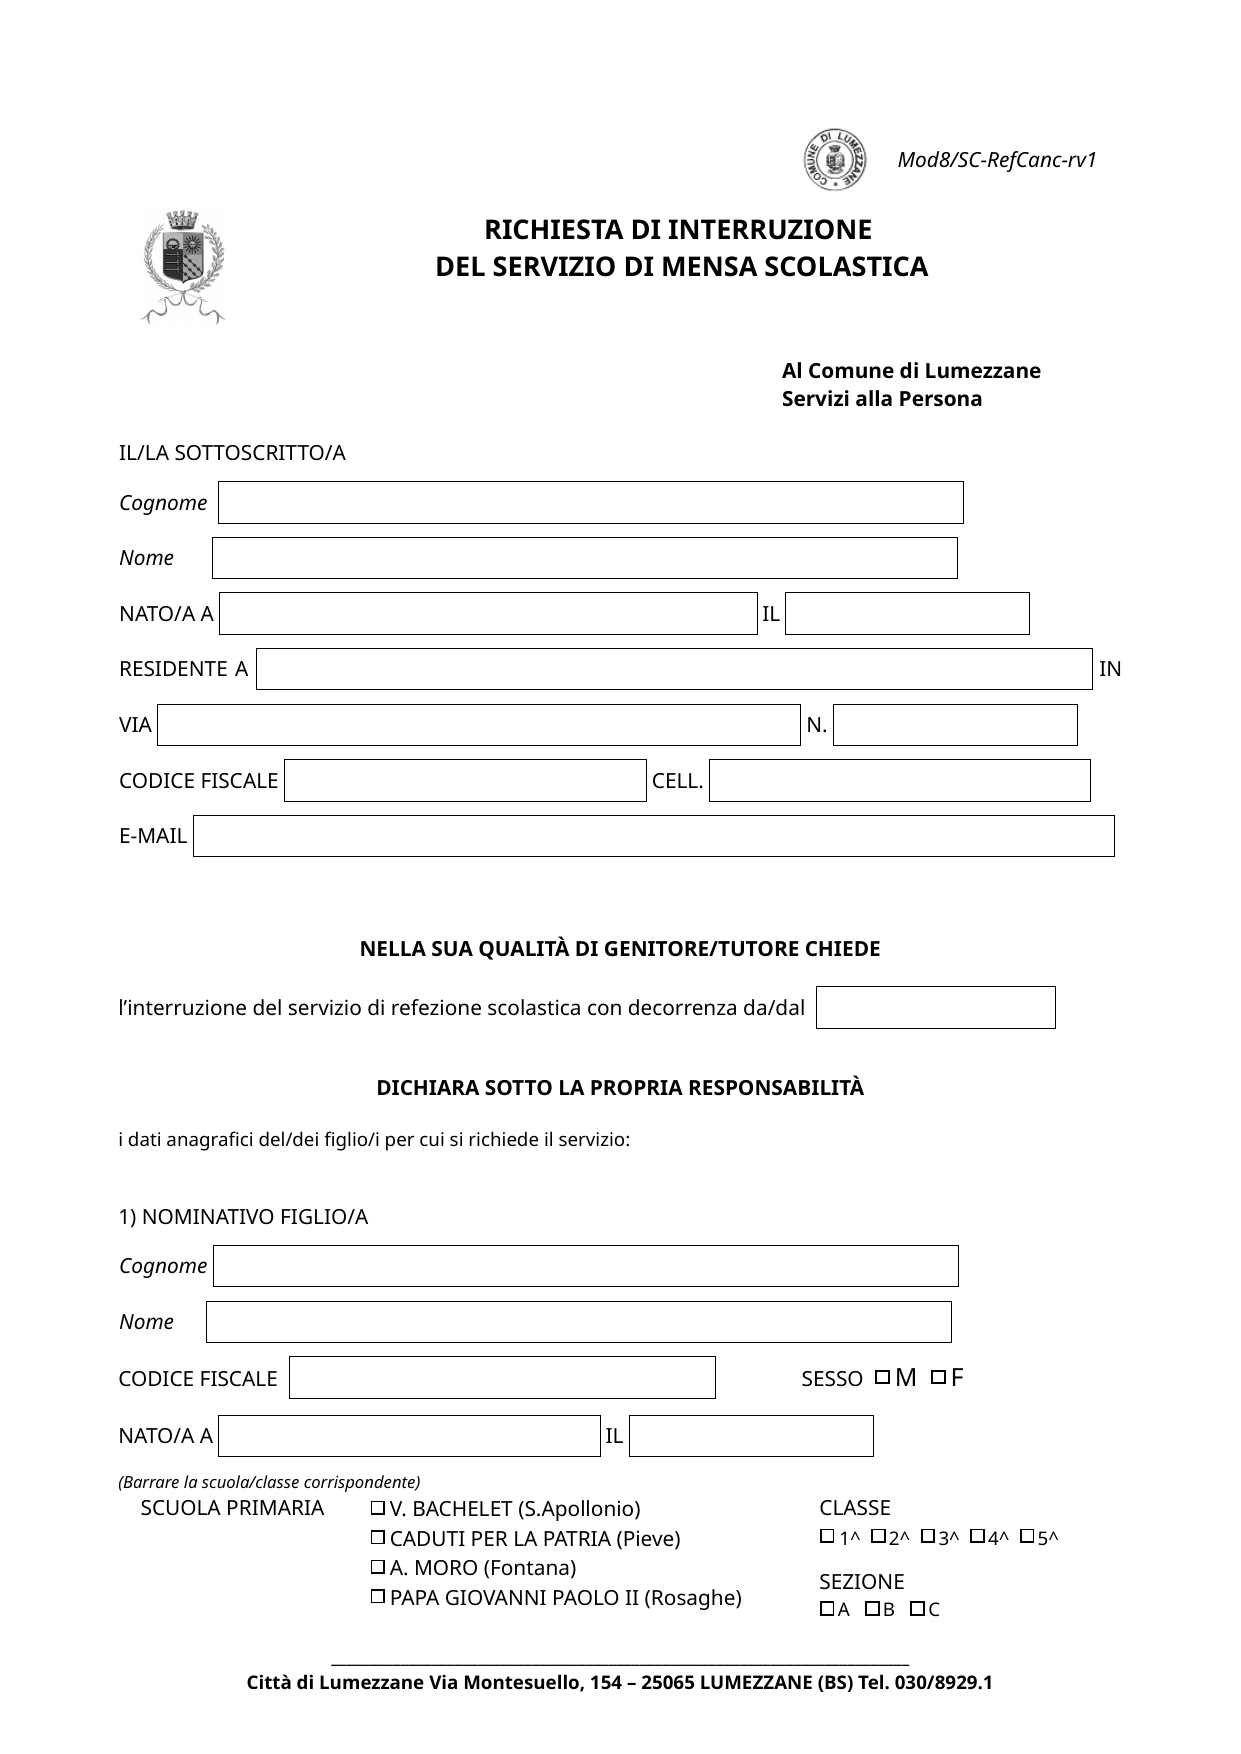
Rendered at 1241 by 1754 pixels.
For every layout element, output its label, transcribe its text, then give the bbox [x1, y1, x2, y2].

text Nome [119, 1301, 206, 1342]
text CODICE FISCALE [119, 759, 284, 801]
table_header [118, 205, 248, 331]
text [1115, 815, 1122, 856]
text [959, 1245, 1122, 1287]
table_header RICHIESTA DI INTERRUZIONE DEL SERVIZIO DI MENSA SCOLASTICA [248, 205, 1123, 331]
text [874, 1415, 1122, 1456]
text IL/LA SOTTOSCRITTO/A [119, 438, 1122, 467]
subtitle Servizi alla Persona [708, 384, 1122, 413]
text SESSO M F [716, 1356, 1122, 1398]
text [1056, 986, 1122, 1028]
text Cognome [119, 1245, 213, 1287]
subtitle DICHIARA SOTTO LA PROPRIA RESPONSABILITÀ [118, 1073, 1122, 1102]
table_header SCUOLA PRIMARIA [118, 1493, 370, 1621]
text (Barrare la scuola/classe corrispondente) [118, 1470, 1122, 1493]
text [1030, 592, 1122, 634]
text CODICE FISCALE [118, 1356, 289, 1398]
text NATO/A A [118, 1415, 218, 1456]
text IL [601, 1415, 629, 1456]
table_header CLASSE 1^ 2^ 3^ 4^ 5^ SEZIONE A B C [819, 1493, 1122, 1621]
text Cognome [119, 481, 218, 523]
text NELLA SUA QUALITÀ DI GENITORE/TUTORE CHIEDE [118, 934, 1122, 963]
text Nome [119, 537, 212, 578]
text IL [758, 592, 785, 634]
text [964, 481, 1122, 523]
text Al Comune di Lumezzane [782, 356, 1122, 384]
text NATO/A A [119, 592, 219, 634]
text RESIDENTE A IN VIA N. [119, 648, 1122, 745]
text l’interruzione del servizio di refezione scolastica con decorrenza da/dal [118, 986, 816, 1028]
picture [800, 123, 869, 194]
table_header V. BACHELET (S.Apollonio) CADUTI PER LA PATRIA (Pieve) A. MORO (Fontana) PAPA GIOVANNI PAOLO II (Rosaghe) [370, 1493, 819, 1621]
text [958, 537, 1122, 578]
text [1091, 759, 1122, 801]
text [952, 1301, 1122, 1342]
text i dati anagrafici del/dei figlio/i per cui si richiede il servizio: [118, 1126, 1122, 1152]
text CELL. [647, 759, 709, 801]
text 1) NOMINATIVO FIGLIO/A [118, 1202, 1122, 1231]
picture [140, 210, 227, 325]
text E-MAIL [119, 815, 193, 856]
